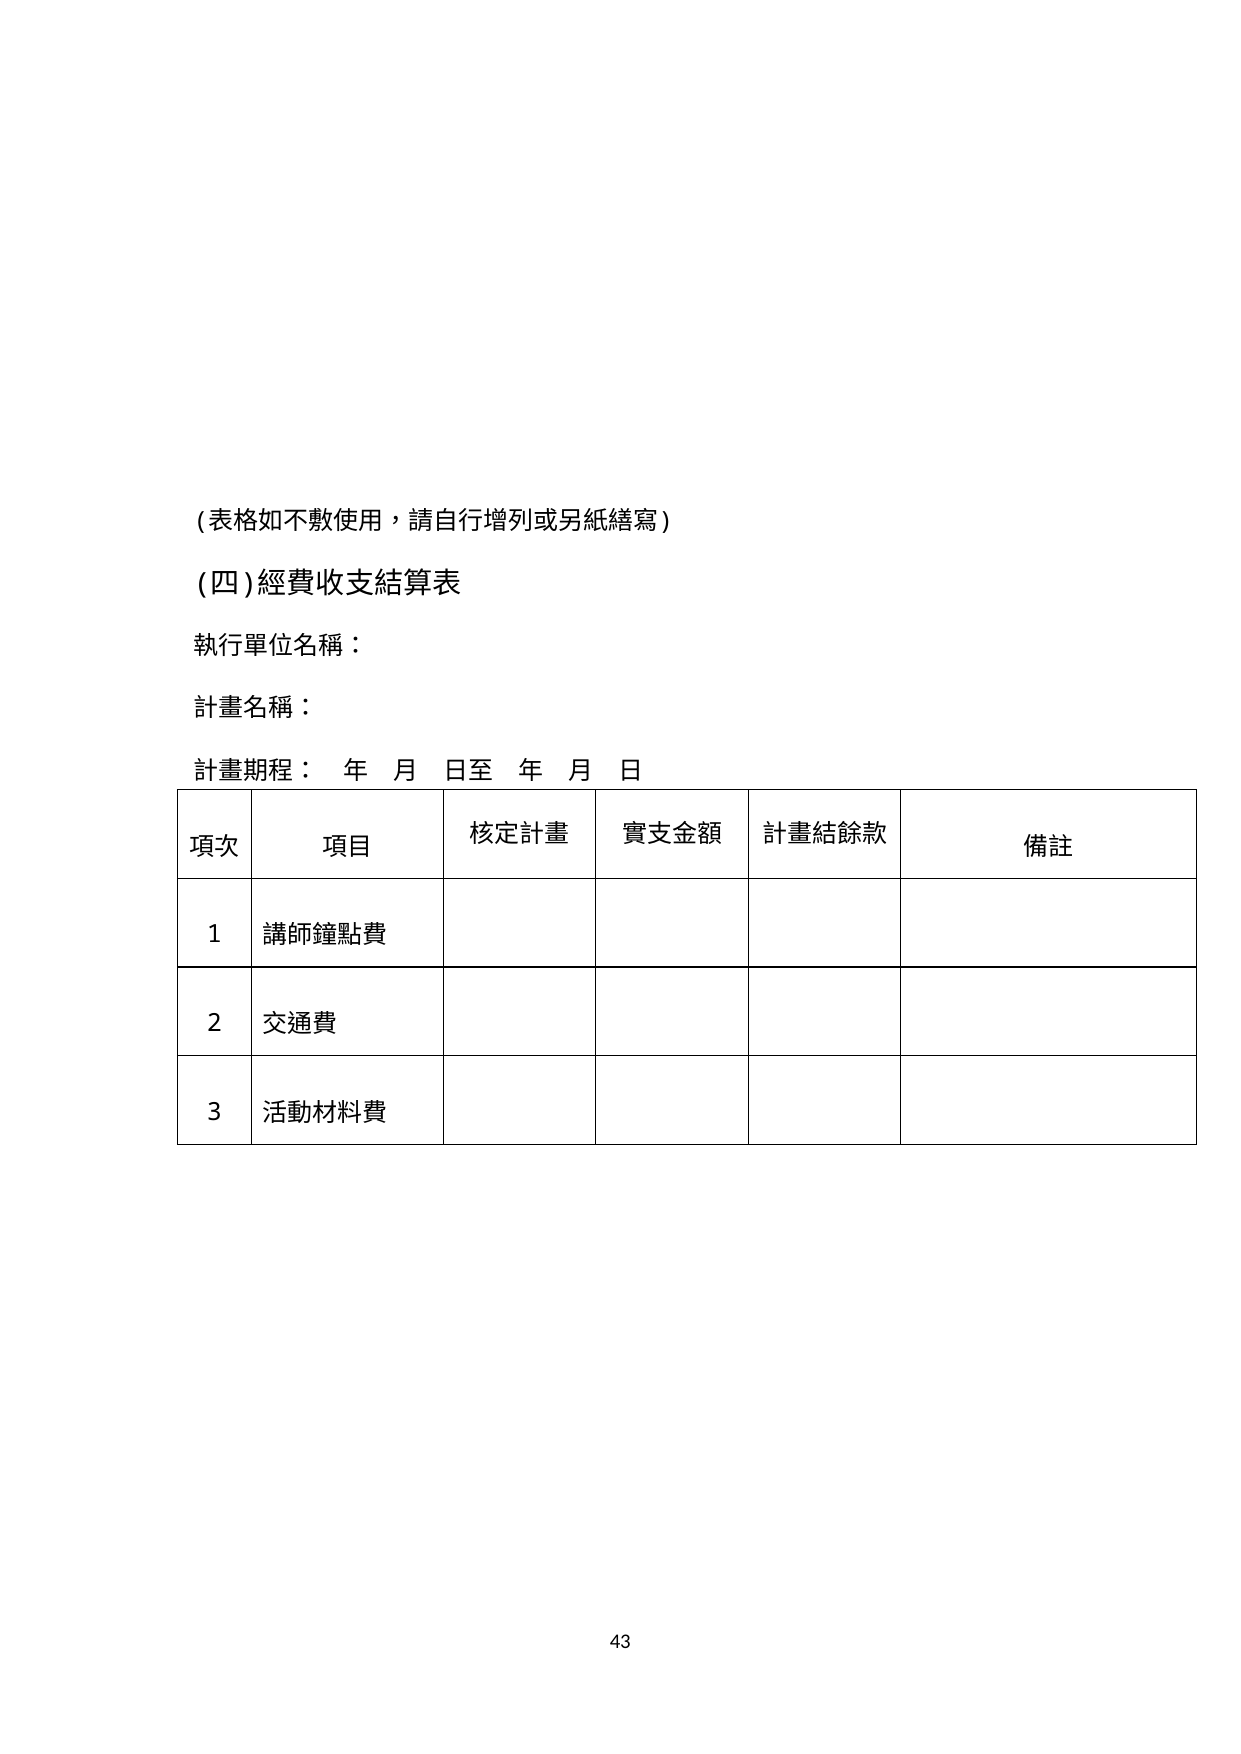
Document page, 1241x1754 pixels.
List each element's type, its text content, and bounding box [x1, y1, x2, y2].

table_cell 3 [178, 1056, 251, 1144]
table_cell [901, 968, 1196, 1055]
text (表格如不敷使用，請自行增列或另紙繕寫) [193, 477, 1122, 539]
table_cell 1 [178, 879, 251, 966]
text 執行單位名稱： [193, 602, 1122, 664]
table_cell [444, 879, 595, 966]
table_cell [749, 968, 900, 1055]
table_cell [749, 1056, 900, 1144]
text 計畫名稱： [193, 664, 1122, 727]
table_header 項目 [252, 790, 443, 878]
table_cell [901, 1056, 1196, 1144]
table_cell [901, 879, 1196, 966]
table_header 實支金額(B) [596, 790, 748, 878]
table_header 項次 [178, 790, 251, 878]
table_cell 講師鐘點費 [252, 879, 443, 966]
table_cell 2 [178, 968, 251, 1055]
table_cell [596, 968, 748, 1055]
table_cell [444, 968, 595, 1055]
table_header 備註 [901, 790, 1196, 878]
table_cell [596, 879, 748, 966]
table_header 計畫結餘款 (C=A-B) [749, 790, 900, 878]
table_cell [596, 1056, 748, 1144]
table_header 核定計畫 金額(A) [444, 790, 595, 878]
table_cell 活動材料費 [252, 1056, 443, 1144]
table_cell 交通費 [252, 968, 443, 1055]
text (四)經費收支結算表 [193, 539, 1122, 602]
table_cell [749, 879, 900, 966]
table_cell [444, 1056, 595, 1144]
text 計畫期程： 年 月 日至 年 月 日 [193, 727, 1122, 789]
